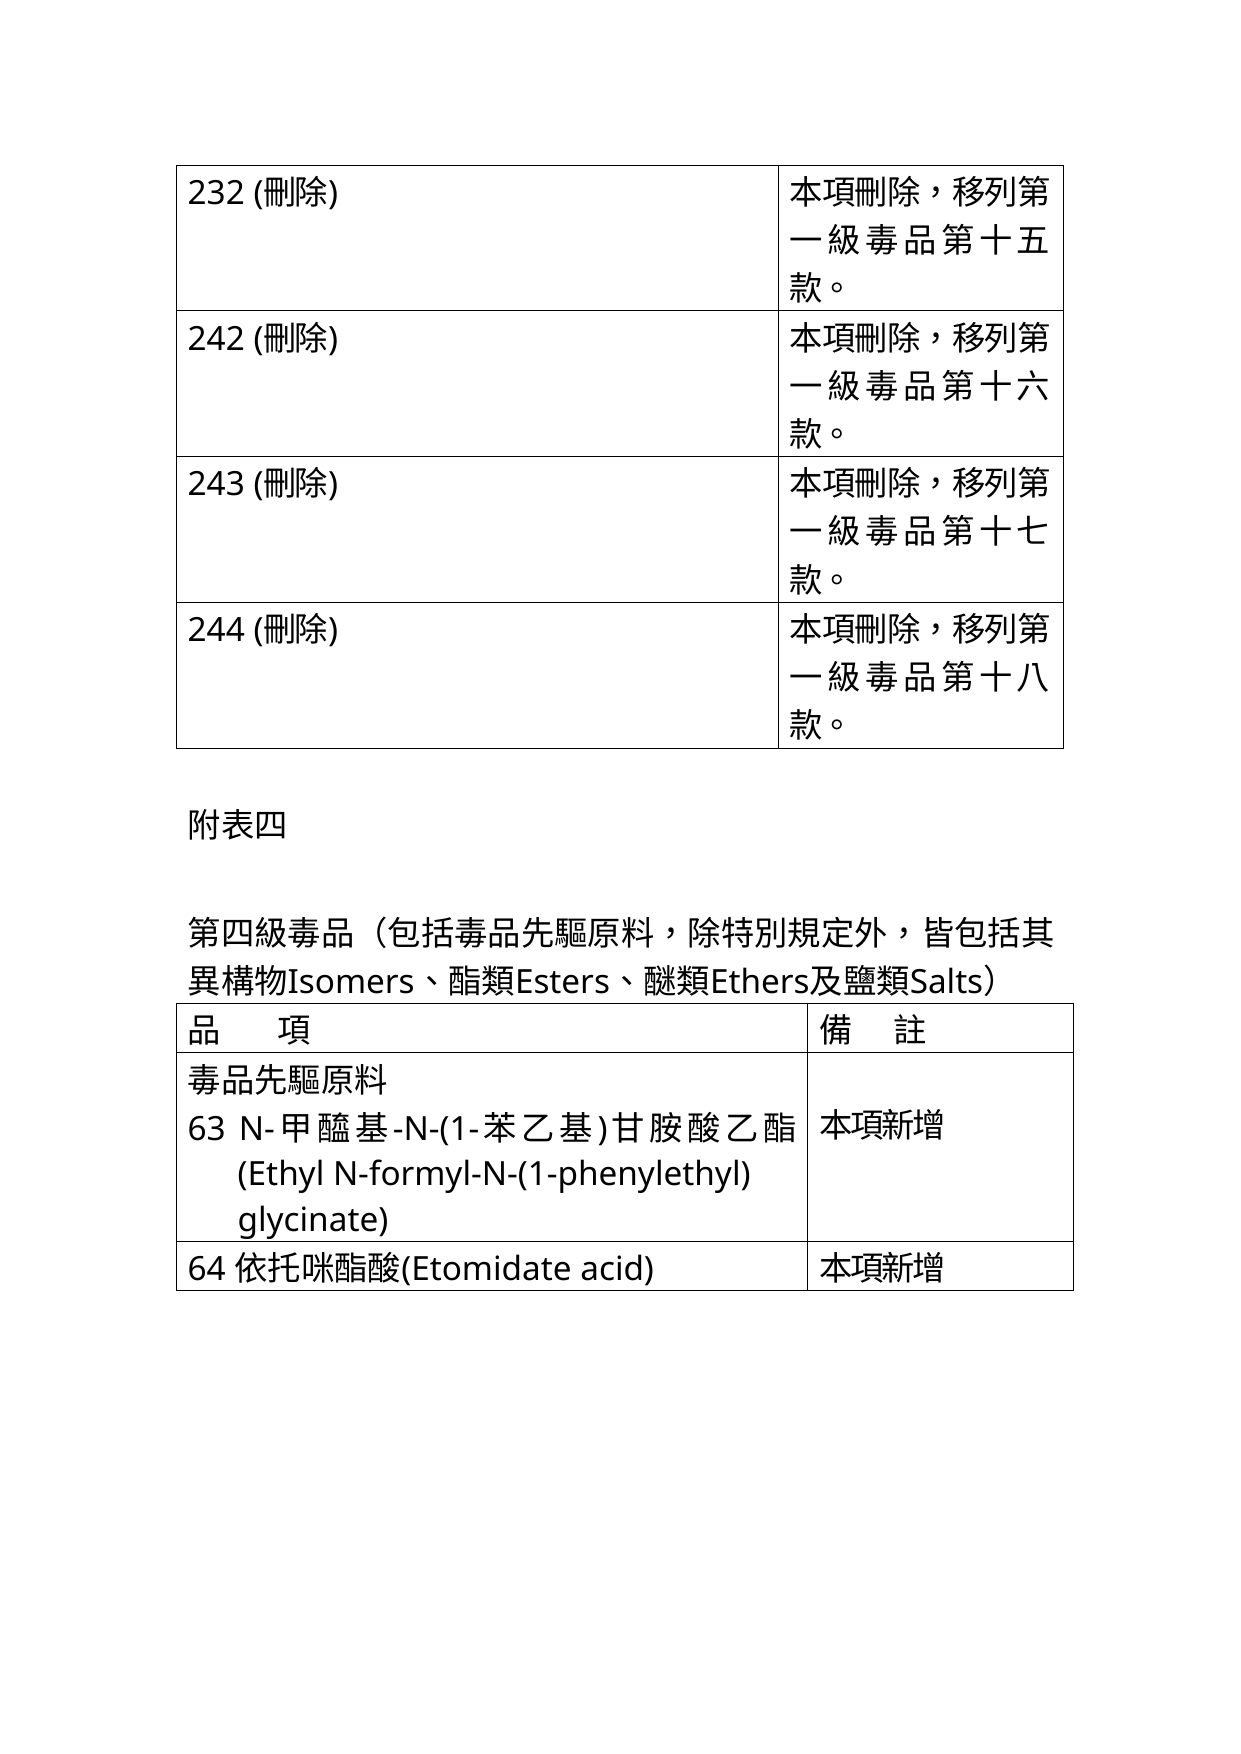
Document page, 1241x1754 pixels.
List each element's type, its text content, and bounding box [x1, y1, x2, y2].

table_cell 本項新增 [808, 1242, 1073, 1290]
table_cell 本項刪除，移列第一級毒品第十七款。 [779, 457, 1063, 602]
table_cell 64 依托咪酯酸(Etomidate acid) [177, 1242, 807, 1290]
table_header 品 項 [177, 1004, 807, 1052]
table_cell 232 (刪除) [177, 166, 778, 310]
table_cell 本項刪除，移列第一級毒品第十五款。 [779, 166, 1063, 310]
table_cell 243 (刪除) [177, 457, 778, 602]
table_cell 242 (刪除) [177, 311, 778, 456]
table_cell 毒品先驅原料 63 N-甲醯基-N-(1-苯乙基)甘胺酸乙酯(Ethyl N-formyl-N-(1-phenylethyl) glycinate) [177, 1053, 807, 1241]
table_cell 本項新增 [808, 1053, 1073, 1241]
table_cell 本項刪除，移列第一級毒品第十六款。 [779, 311, 1063, 456]
text 第四級毒品（包括毒品先驅原料，除特別規定外，皆包括其異構物Isomers、酯類Esters、醚類Ethers及鹽類Salts） [187, 906, 1063, 1003]
text 附表四 [187, 786, 1063, 861]
table_header 備 註 [808, 1004, 1073, 1052]
table_cell 本項刪除，移列第一級毒品第十八款。 [779, 603, 1063, 747]
table_cell 244 (刪除) [177, 603, 778, 747]
